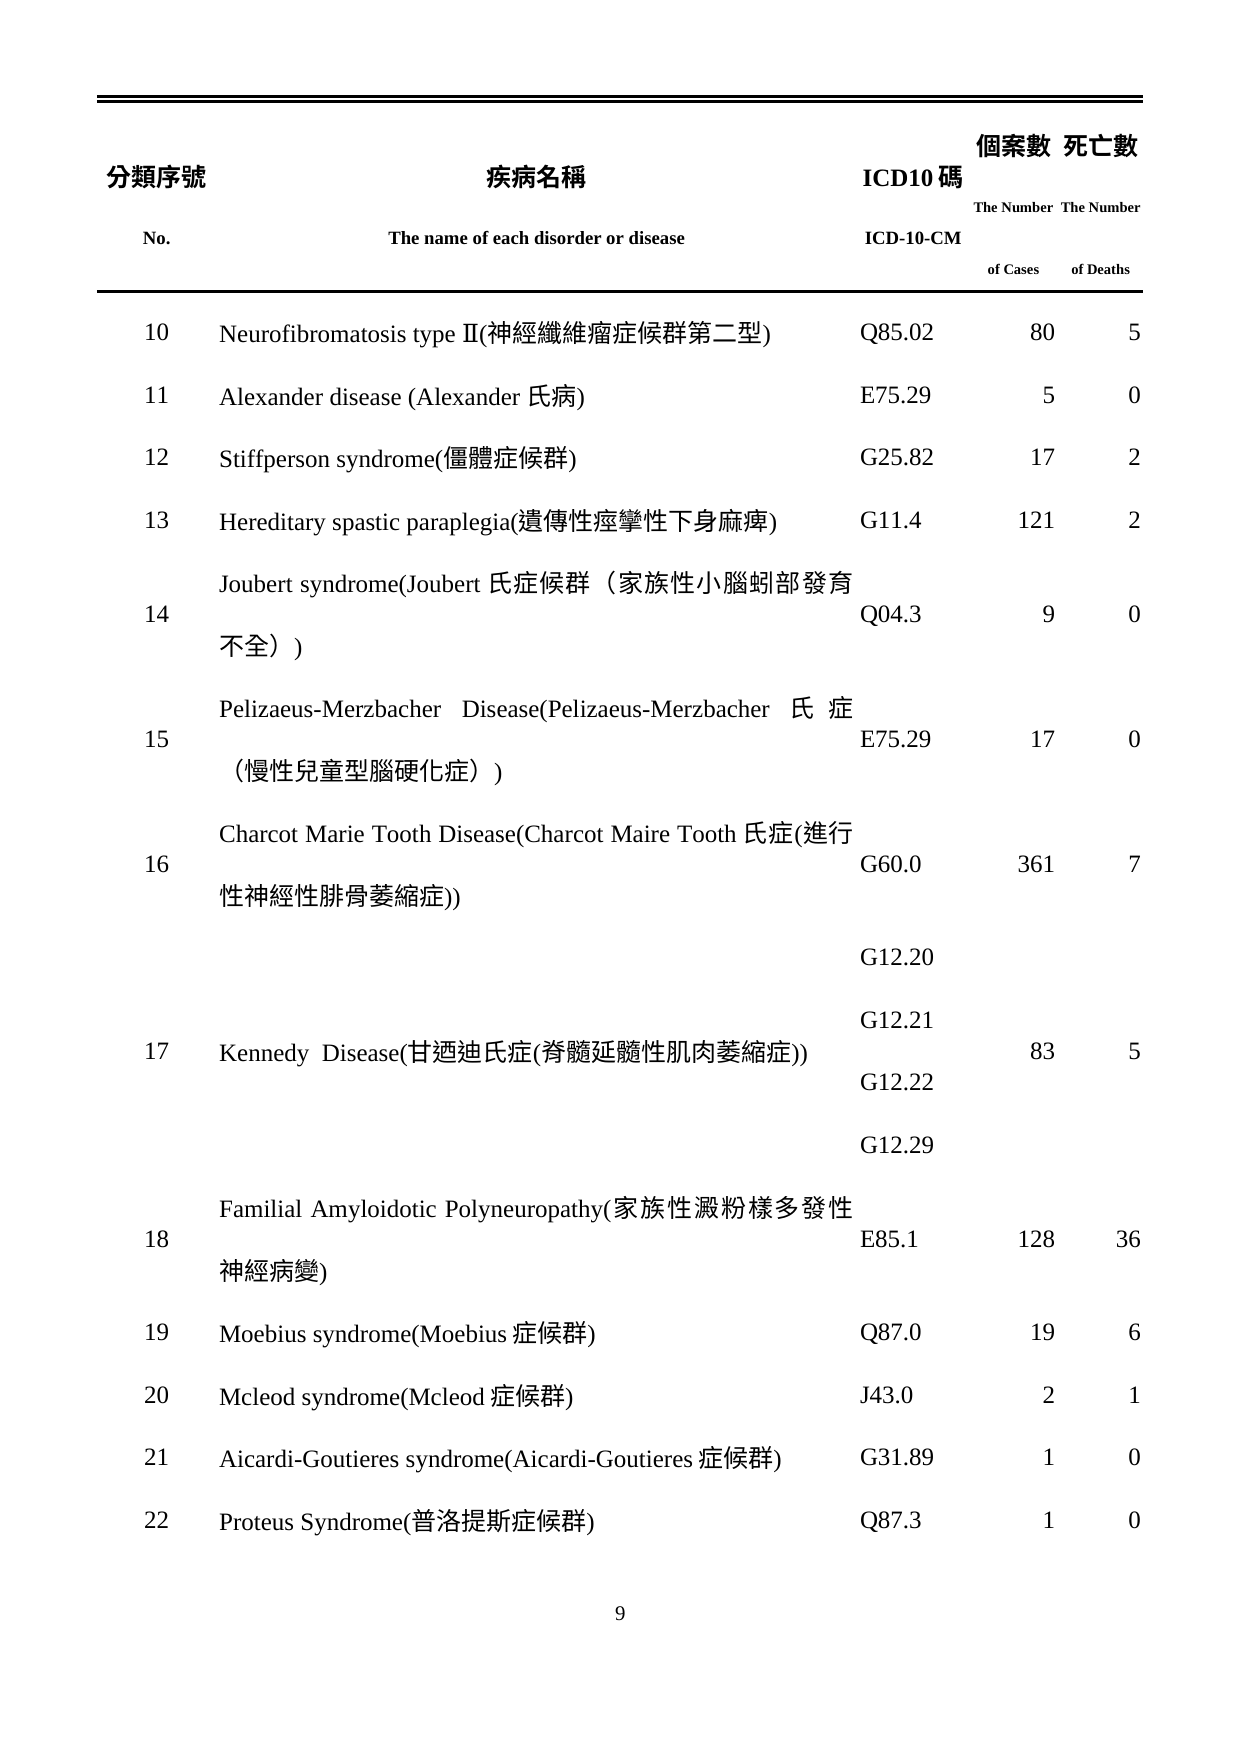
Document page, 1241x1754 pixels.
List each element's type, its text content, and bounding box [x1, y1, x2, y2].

table_cell 0 [1058, 540, 1143, 665]
table_cell J43.0 [857, 1353, 969, 1415]
table_cell Familial Amyloidotic Polyneuropathy(家族性澱粉樣多發性神經病變) [216, 1165, 857, 1290]
table_cell 6 [1058, 1290, 1143, 1353]
table_header 疾病名稱 The name of each disorder or disease [216, 103, 857, 290]
table_cell 14 [97, 540, 216, 665]
table_cell 20 [97, 1353, 216, 1415]
table_cell 9 [969, 540, 1057, 665]
table_header 個案數 The Number of Cases [969, 103, 1057, 290]
table_cell 21 [97, 1415, 216, 1478]
table_cell 15 [97, 665, 216, 790]
table_cell Neurofibromatosis type Ⅱ(神經纖維瘤症候群第二型) [216, 293, 857, 353]
table_cell Mcleod syndrome(Mcleod症候群) [216, 1353, 857, 1415]
table_cell Charcot Marie Tooth Disease(Charcot Maire Tooth氏症(進行性神經性腓骨萎縮症)) [216, 790, 857, 915]
table_cell 7 [1058, 790, 1143, 915]
table_cell Q04.3 [857, 540, 969, 665]
table_cell 19 [97, 1290, 216, 1353]
table_cell 5 [1058, 293, 1143, 353]
table_cell 10 [97, 293, 216, 353]
table_cell Pelizaeus-Merzbacher Disease(Pelizaeus-Merzbacher氏症（慢性兒童型腦硬化症）) [216, 665, 857, 790]
table_cell E75.29 [857, 353, 969, 415]
table_cell 83 [969, 915, 1057, 1165]
table_cell 1 [969, 1478, 1057, 1540]
table_cell G31.89 [857, 1415, 969, 1478]
table_cell Aicardi-Goutieres syndrome(Aicardi-Goutieres症候群) [216, 1415, 857, 1478]
table_cell Joubert syndrome(Joubert氏症候群（家族性小腦蚓部發育不全）) [216, 540, 857, 665]
table_cell 121 [969, 478, 1057, 540]
table_cell 13 [97, 478, 216, 540]
table_cell 5 [1058, 915, 1143, 1165]
table_cell 5 [969, 353, 1057, 415]
table_cell 0 [1058, 1415, 1143, 1478]
table_cell Q87.3 [857, 1478, 969, 1540]
table_header 分類序號 No. [97, 103, 216, 290]
table_cell 17 [969, 415, 1057, 478]
table_cell 22 [97, 1478, 216, 1540]
table_cell Q85.02 [857, 293, 969, 353]
table_cell 0 [1058, 665, 1143, 790]
table_cell 36 [1058, 1165, 1143, 1290]
table_cell E85.1 [857, 1165, 969, 1290]
table_header 死亡數 The Number of Deaths [1058, 103, 1143, 290]
table_cell Q87.0 [857, 1290, 969, 1353]
table_cell 17 [969, 665, 1057, 790]
table_cell Hereditary spastic paraplegia(遺傳性痙攣性下身麻痺) [216, 478, 857, 540]
table_cell Proteus Syndrome(普洛提斯症候群) [216, 1478, 857, 1540]
table_cell 2 [1058, 415, 1143, 478]
table_cell 80 [969, 293, 1057, 353]
table_cell 0 [1058, 1478, 1143, 1540]
table_cell G11.4 [857, 478, 969, 540]
table_cell 2 [969, 1353, 1057, 1415]
table_cell 17 [97, 915, 216, 1165]
table_cell G12.20 G12.21 G12.22 G12.29 [857, 915, 969, 1165]
table_cell Stiffperson syndrome(僵體症候群) [216, 415, 857, 478]
table_cell 12 [97, 415, 216, 478]
table_cell 361 [969, 790, 1057, 915]
table_cell 1 [1058, 1353, 1143, 1415]
table_cell G60.0 [857, 790, 969, 915]
table_cell Alexander disease (Alexander 氏病) [216, 353, 857, 415]
table_cell E75.29 [857, 665, 969, 790]
table_cell 16 [97, 790, 216, 915]
table_header ICD10碼 ICD-10-CM [857, 103, 969, 290]
table_cell 1 [969, 1415, 1057, 1478]
table_cell 19 [969, 1290, 1057, 1353]
table_cell 18 [97, 1165, 216, 1290]
table_cell Kennedy Disease(甘迺迪氏症(脊髓延髓性肌肉萎縮症)) [216, 915, 857, 1165]
table_cell 128 [969, 1165, 1057, 1290]
table_cell G25.82 [857, 415, 969, 478]
table_cell 2 [1058, 478, 1143, 540]
table_cell Moebius syndrome(Moebius症候群) [216, 1290, 857, 1353]
table_cell 0 [1058, 353, 1143, 415]
table_cell 11 [97, 353, 216, 415]
